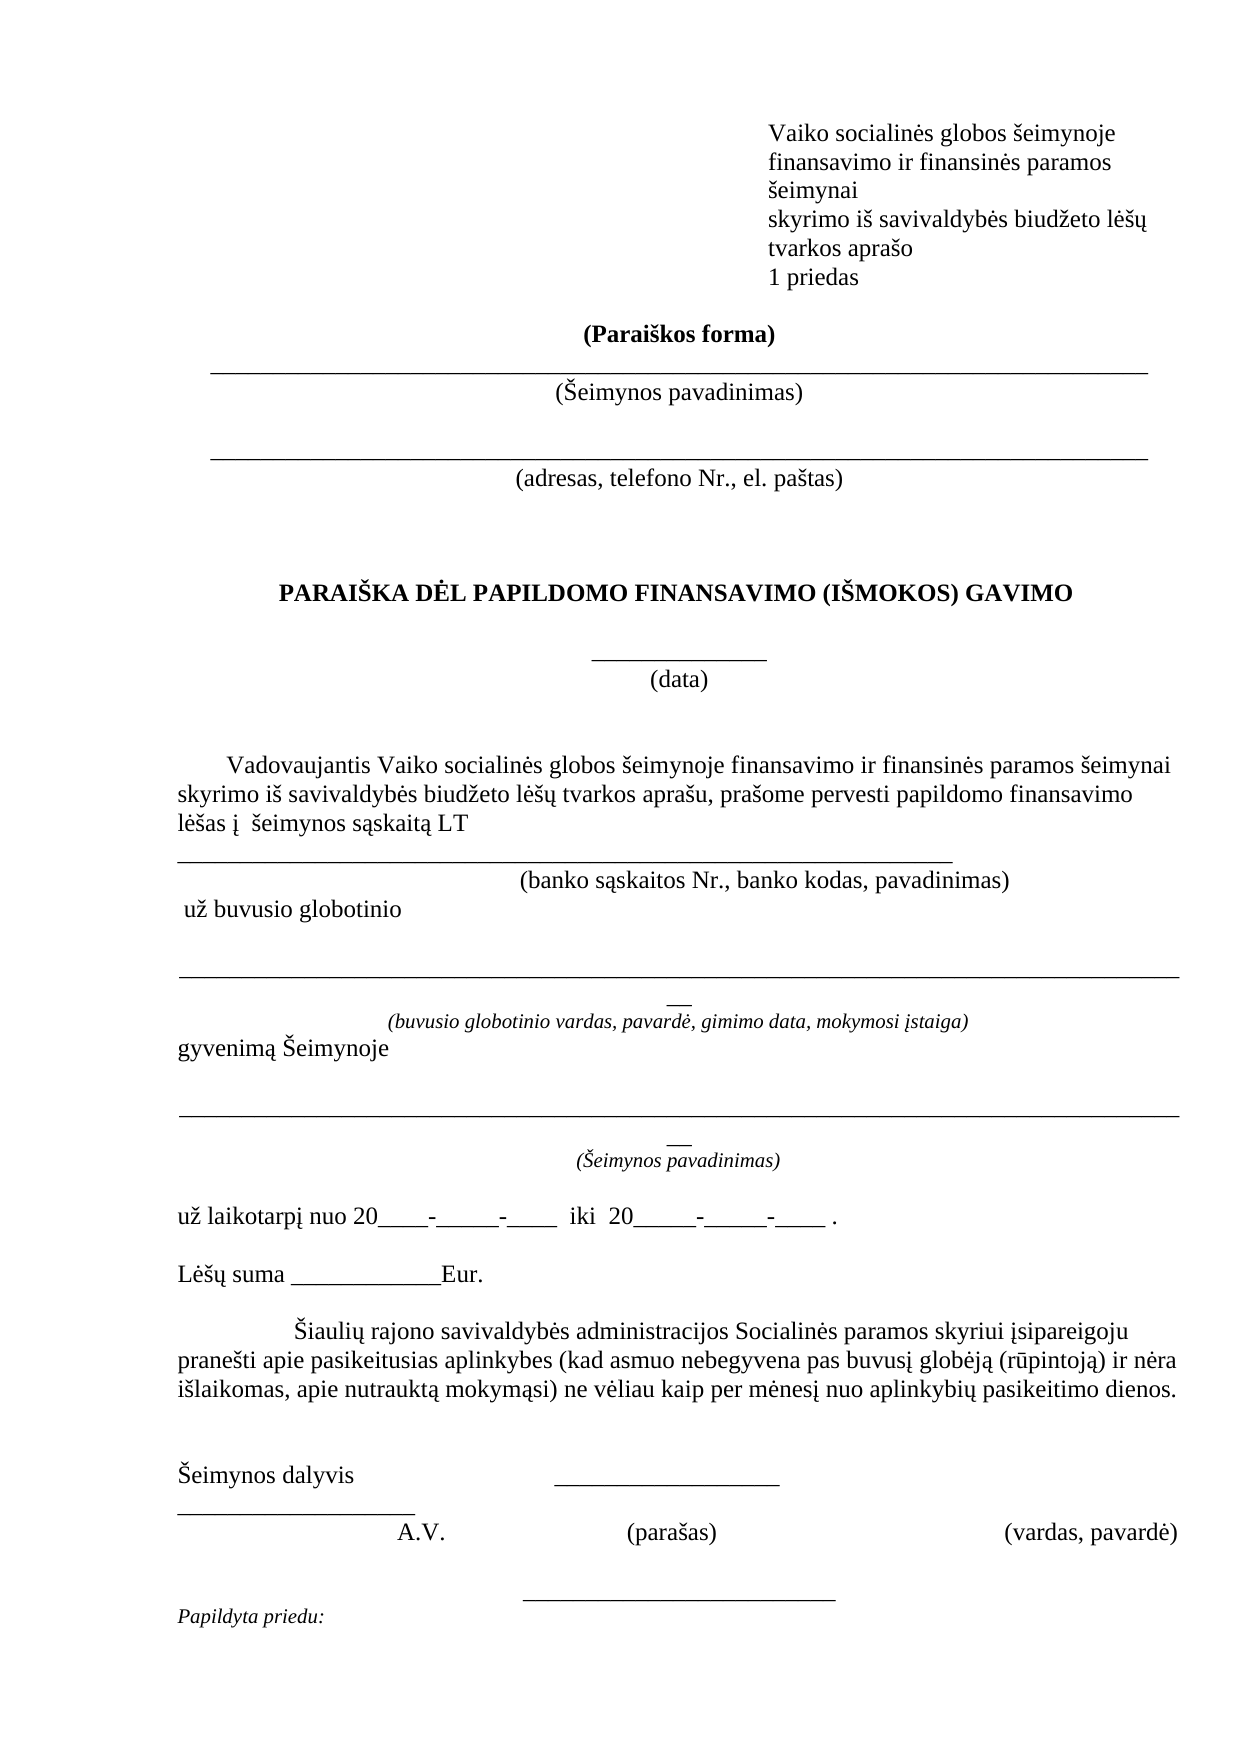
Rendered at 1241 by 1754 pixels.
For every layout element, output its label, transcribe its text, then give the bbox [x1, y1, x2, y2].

text ___________________________________________________________________________ [177, 348, 1181, 377]
text 1 priedas [768, 262, 1181, 291]
text gyvenimą Šeimynoje [177, 1033, 1181, 1062]
text PARAIŠKA DĖL PAPILDOMO FINANSAVIMO (IŠMOKOS) GAVIMO [177, 578, 1181, 607]
text (buvusio globotinio vardas, pavardė, gimimo data, mokymosi įstaiga) [177, 1009, 1181, 1033]
text tvarkos aprašo [768, 233, 1181, 262]
text už laikotarpį nuo 20____-_____-____ iki 20_____-_____-____ . [177, 1201, 1181, 1230]
text Šeimynos dalyvis __________________ ___________________ [177, 1460, 1181, 1517]
text Lėšų suma ____________Eur. [177, 1259, 1181, 1287]
text ___________________________________________________________________________ [177, 434, 1181, 463]
text Vaiko socialinės globos šeimynoje [768, 118, 1181, 147]
text skyrimo iš savivaldybės biudžeto lėšų [768, 204, 1181, 233]
text (banko sąskaitos Nr., banko kodas, pavadinimas) [177, 866, 1181, 894]
text Papildyta priedu: [177, 1604, 1181, 1628]
text (Šeimynos pavadinimas) [177, 377, 1181, 406]
text ______________ [177, 636, 1181, 664]
text __________________________________________________________________________________ [177, 952, 1181, 1009]
text (Paraiškos forma) [177, 319, 1181, 348]
text už buvusio globotinio [177, 894, 1181, 923]
text _________________________ [177, 1575, 1181, 1604]
text A.V. (parašas) (vardas, pavardė) [177, 1517, 1181, 1546]
text (data) [177, 664, 1181, 693]
text finansavimo ir finansinės paramos šeimynai [768, 147, 1181, 204]
text (Šeimynos pavadinimas) [177, 1148, 1181, 1172]
text skyrimo iš savivaldybės biudžeto lėšų tvarkos aprašu, prašome pervesti papildomo finansavimo lėšas į šeimynos sąskaitą LT ______________________________________________________________ [177, 779, 1181, 866]
text (adresas, telefono Nr., el. paštas) [177, 463, 1181, 492]
text __________________________________________________________________________________ [177, 1091, 1181, 1148]
text Vadovaujantis Vaiko socialinės globos šeimynoje finansavimo ir finansinės paramos šeimynai [177, 751, 1181, 779]
text Šiaulių rajono savivaldybės administracijos Socialinės paramos skyriui įsipareigoju pranešti apie pasikeitusias aplinkybes (kad asmuo nebegyvena pas buvusį globėją (rūpintoją) ir nėra išlaikomas, apie nutrauktą mokymąsi) ne vėliau kaip per mėnesį nuo aplinkybių pasikeitimo dienos. [177, 1316, 1181, 1402]
